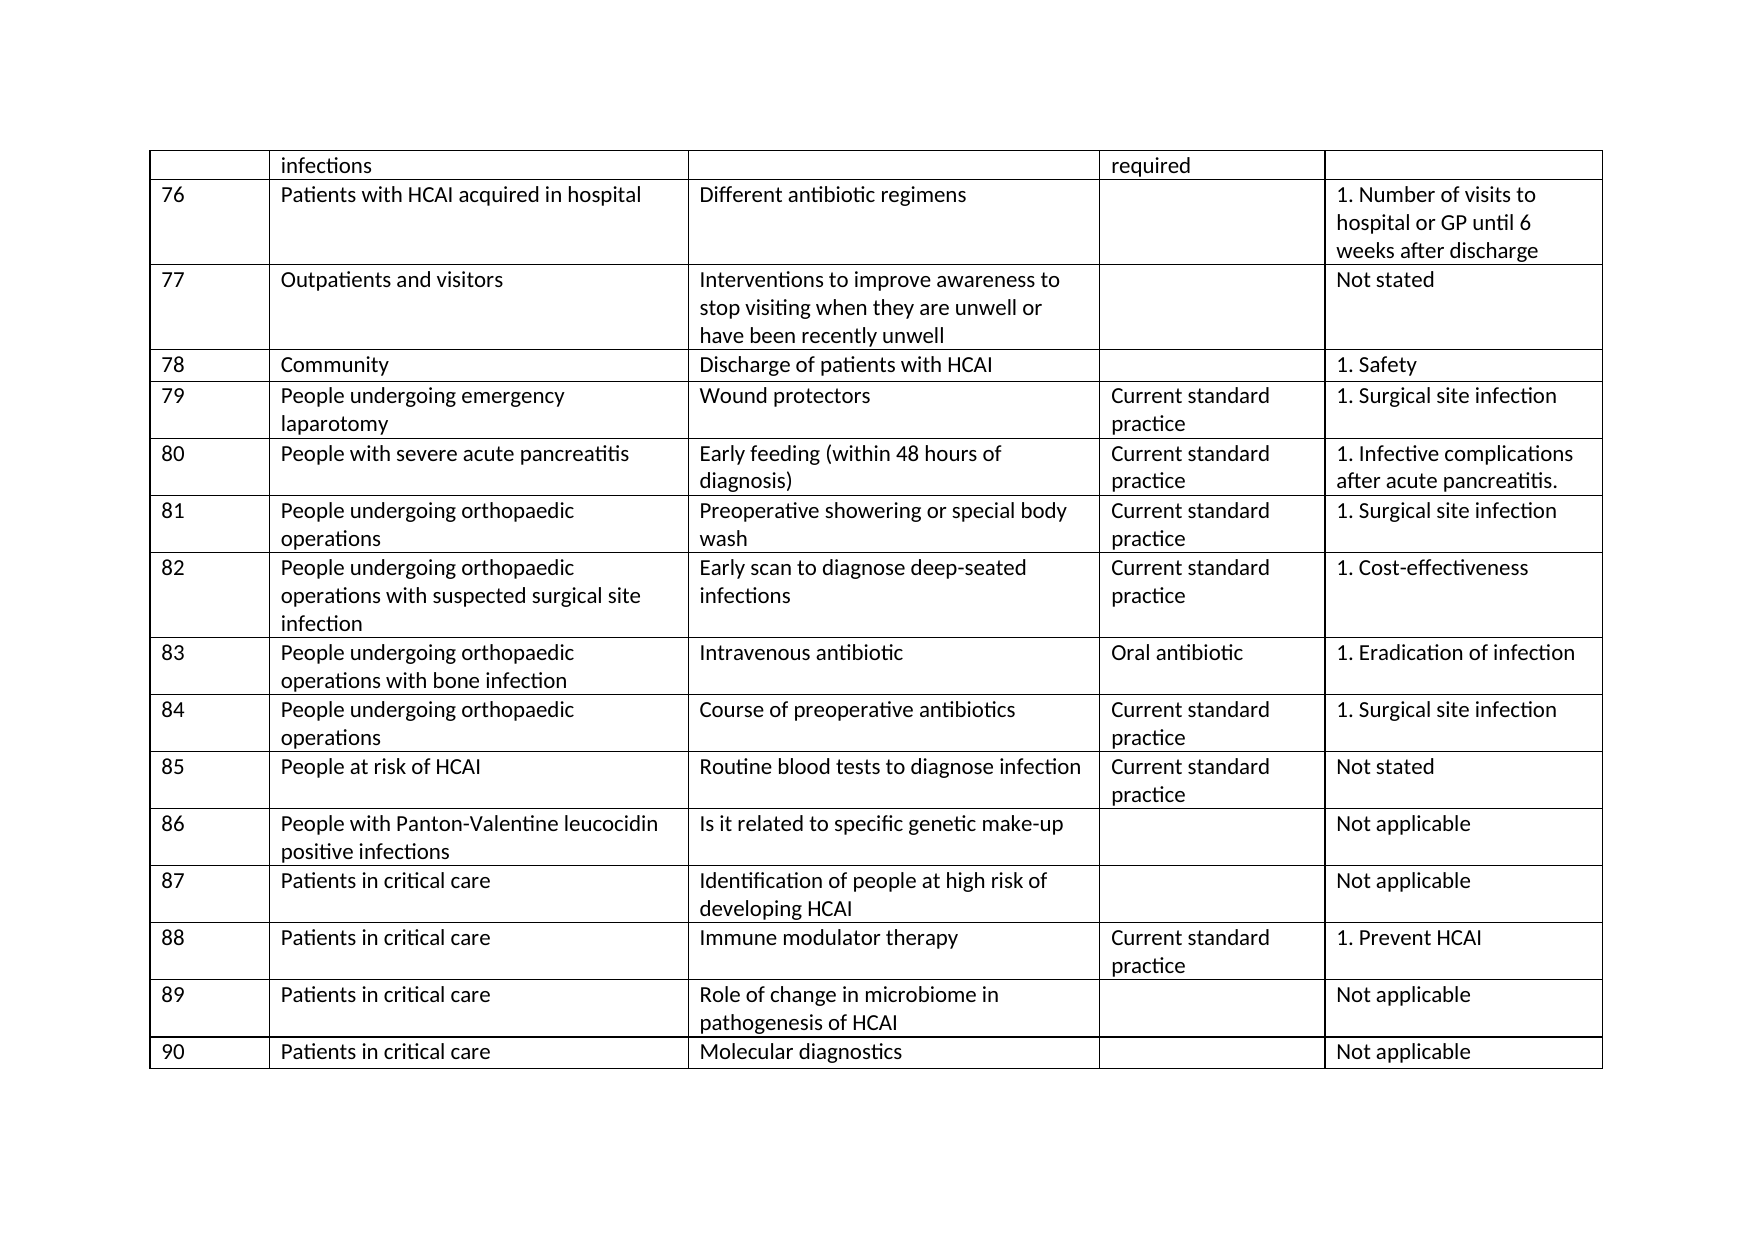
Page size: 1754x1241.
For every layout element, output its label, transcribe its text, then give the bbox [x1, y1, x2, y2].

table_cell 86 [151, 809, 269, 865]
table_cell Routine blood tests to diagnose infection [689, 752, 1099, 808]
table_cell 1. Surgical site infection [1326, 382, 1602, 438]
table_cell [151, 151, 269, 179]
table_cell [1100, 866, 1324, 922]
table_cell Early feeding (within 48 hours of diagnosis) [689, 439, 1099, 495]
table_cell Community [270, 350, 688, 381]
table_cell 78 [151, 350, 269, 381]
table_cell Wound protectors [689, 382, 1099, 438]
table_cell 87 [151, 866, 269, 922]
table_cell Current standard practice [1100, 695, 1324, 751]
table_cell Not stated [1326, 752, 1602, 808]
table_cell 83 [151, 638, 269, 694]
table_cell Preoperative showering or special body wash [689, 496, 1099, 552]
table_cell [1100, 180, 1324, 264]
table_cell [1100, 265, 1324, 349]
table_cell 88 [151, 923, 269, 979]
table_cell People at risk of HCAI [270, 752, 688, 808]
table_cell 76 [151, 180, 269, 264]
table_cell People undergoing orthopaedic operations with bone infection [270, 638, 688, 694]
table_cell Not applicable [1326, 980, 1602, 1036]
table_cell required [1100, 151, 1324, 179]
table_cell 1. Number of visits to hospital or GP until 6 weeks after discharge [1326, 180, 1602, 264]
table_cell 82 [151, 553, 269, 637]
table_cell [689, 151, 1099, 179]
table_cell Course of preoperative antibiotics [689, 695, 1099, 751]
table_cell People with severe acute pancreatitis [270, 439, 688, 495]
table_cell 1. Cost-effectiveness [1326, 553, 1602, 637]
table_cell Current standard practice [1100, 382, 1324, 438]
table_cell [1100, 1038, 1324, 1068]
table_cell Current standard practice [1100, 923, 1324, 979]
table_cell Current standard practice [1100, 439, 1324, 495]
table_cell People undergoing emergency laparotomy [270, 382, 688, 438]
table_cell Outpatients and visitors [270, 265, 688, 349]
table_cell 1. Safety [1326, 350, 1602, 381]
table_cell 84 [151, 695, 269, 751]
table_cell 90 [151, 1038, 269, 1068]
table_cell Interventions to improve awareness to stop visiting when they are unwell or have been recently unwell [689, 265, 1099, 349]
table_cell Patients in critical care [270, 980, 688, 1036]
table_cell 1. Surgical site infection [1326, 496, 1602, 552]
table_cell 77 [151, 265, 269, 349]
table_cell Patients in critical care [270, 1038, 688, 1068]
table_cell Current standard practice [1100, 553, 1324, 637]
table_cell Patients in critical care [270, 923, 688, 979]
table_cell 80 [151, 439, 269, 495]
table_cell Role of change in microbiome in pathogenesis of HCAI [689, 980, 1099, 1036]
table_cell Current standard practice [1100, 752, 1324, 808]
table_cell [1100, 350, 1324, 381]
table_cell 1. Surgical site infection [1326, 695, 1602, 751]
table_cell Molecular diagnostics [689, 1038, 1099, 1068]
table_cell 85 [151, 752, 269, 808]
table_cell Not stated [1326, 265, 1602, 349]
table_cell Not applicable [1326, 1038, 1602, 1068]
table_cell Different antibiotic regimens [689, 180, 1099, 264]
table_cell People with Panton-Valentine leucocidin positive infections [270, 809, 688, 865]
table_cell [1100, 809, 1324, 865]
table_cell 79 [151, 382, 269, 438]
table_cell Current standard practice [1100, 496, 1324, 552]
table_cell Is it related to specific genetic make-up [689, 809, 1099, 865]
table_cell 1. Eradication of infection [1326, 638, 1602, 694]
table_cell [1326, 151, 1602, 179]
table_cell Discharge of patients with HCAI [689, 350, 1099, 381]
table_cell 81 [151, 496, 269, 552]
table_cell Not applicable [1326, 809, 1602, 865]
table_cell Not applicable [1326, 866, 1602, 922]
table_cell Identification of people at high risk of developing HCAI [689, 866, 1099, 922]
table_cell 1. Prevent HCAI [1326, 923, 1602, 979]
table_cell 89 [151, 980, 269, 1036]
table_cell Immune modulator therapy [689, 923, 1099, 979]
table_cell Early scan to diagnose deep-seated infections [689, 553, 1099, 637]
table_cell 1. Infective complications after acute pancreatitis. [1326, 439, 1602, 495]
table_cell People undergoing orthopaedic operations [270, 496, 688, 552]
table_cell People undergoing orthopaedic operations with suspected surgical site infection [270, 553, 688, 637]
table_cell [1100, 980, 1324, 1036]
table_cell Oral antibiotic [1100, 638, 1324, 694]
table_cell People undergoing orthopaedic operations [270, 695, 688, 751]
table_cell infections [270, 151, 688, 179]
table_cell Intravenous antibiotic [689, 638, 1099, 694]
table_cell Patients with HCAI acquired in hospital [270, 180, 688, 264]
table_cell Patients in critical care [270, 866, 688, 922]
